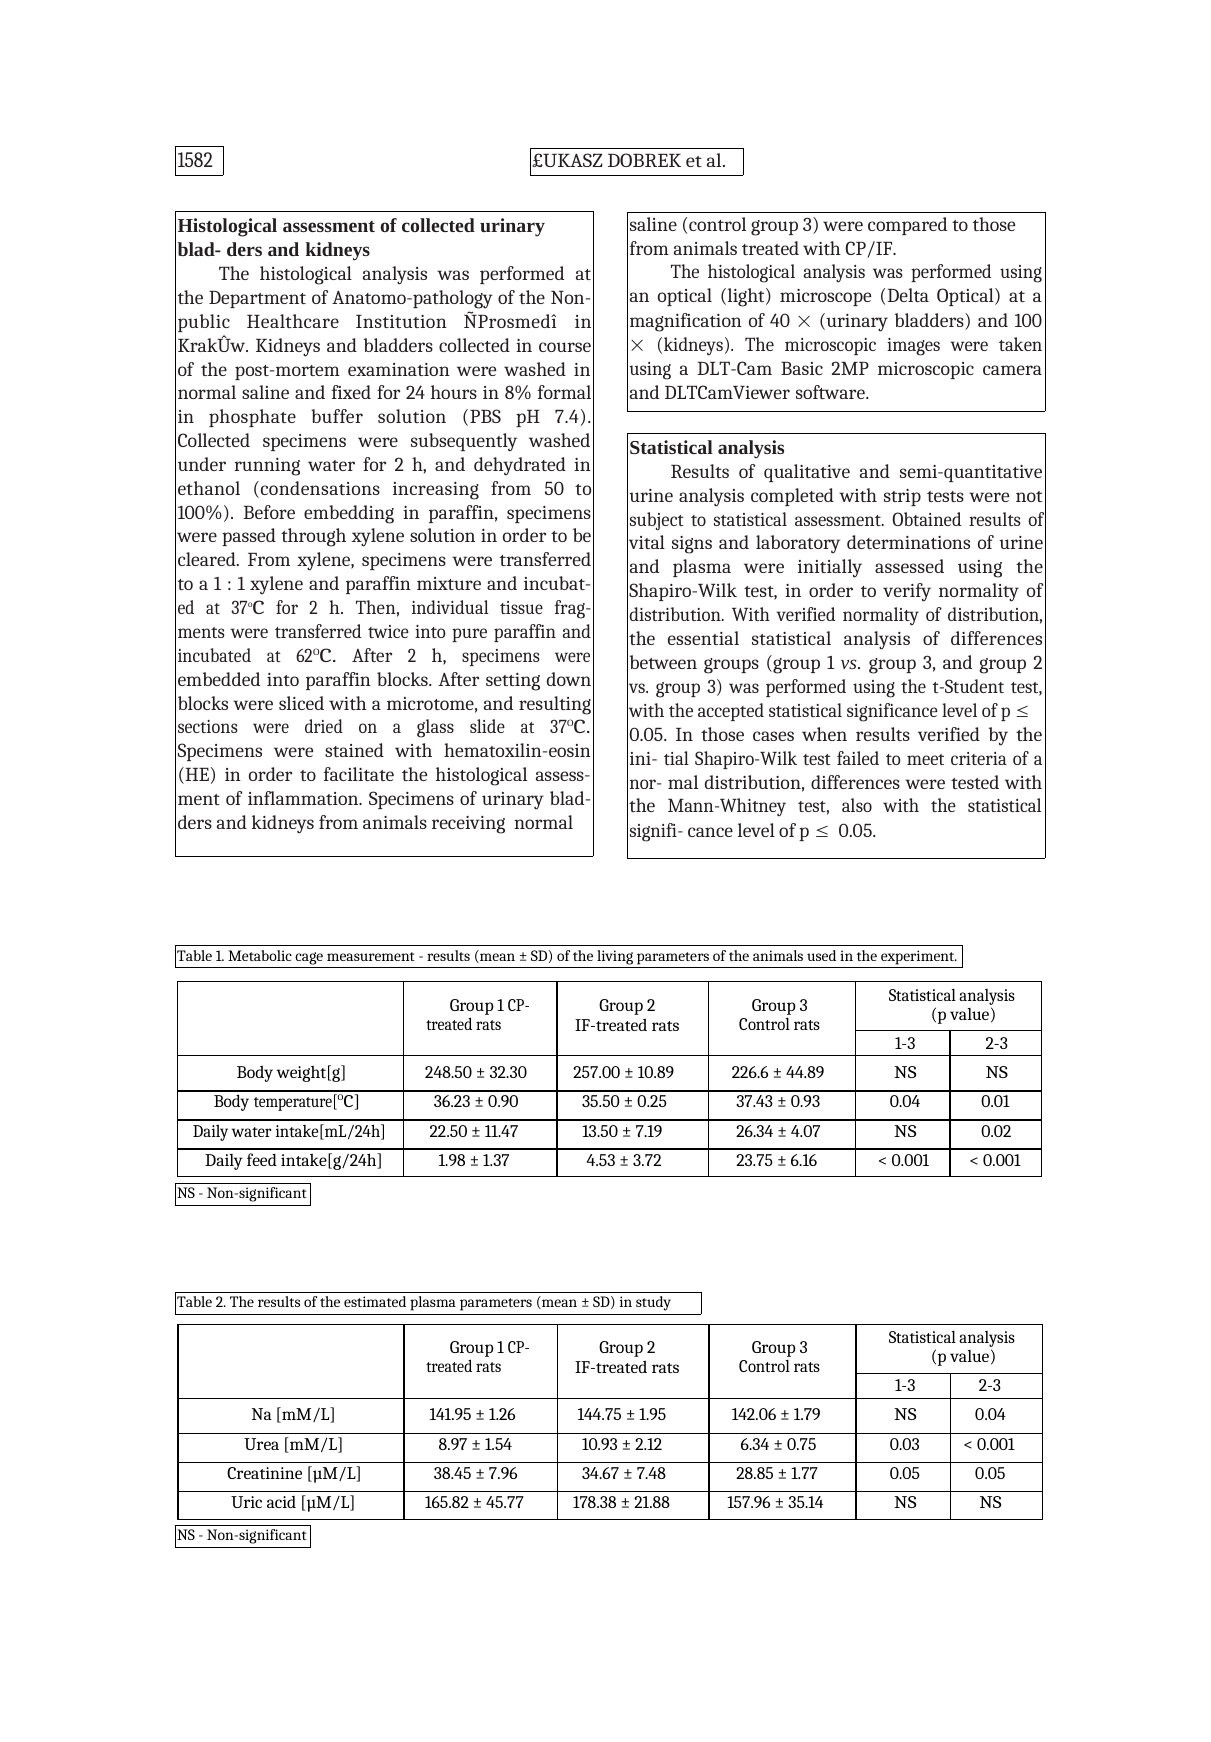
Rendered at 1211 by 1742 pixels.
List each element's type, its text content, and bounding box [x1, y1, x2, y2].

text Uric acid [µM/L] [231, 1492, 403, 1513]
text 37.43 ± 0.93 [736, 1092, 855, 1112]
text 1.98 ± 1.37 [438, 1150, 556, 1171]
text Statistical analysis (p value) [888, 986, 1023, 1024]
text Daily feed intake[g/24h] [205, 1150, 403, 1171]
text Histological assessment of collected urinary blad- ders and kidneys [177, 213, 593, 261]
text 10.93 ± 2.12 [582, 1434, 708, 1454]
text 1582 [177, 148, 223, 173]
text Na [mM/L] [251, 1405, 403, 1425]
text Group 2 [570, 1337, 684, 1358]
text 141.95 ± 1.26 [429, 1405, 557, 1425]
text 0.05. In those cases when results verified by the ini- tial Shapiro-Wilk test failed to meet criteria of a nor- mal distribution, differences were tested with the Mann-Whitney test, also with the statistical signifi- cance level of p  0.05. [629, 723, 1042, 842]
text NS [890, 1063, 920, 1083]
text 2-3 [982, 1034, 1011, 1054]
text Group 3 Control rats [739, 996, 855, 1035]
text 38.45 ± 7.96 [434, 1463, 557, 1484]
text 0.05 [889, 1463, 950, 1484]
text 0.03 [889, 1434, 950, 1454]
text 144.75 ± 1.95 [577, 1405, 708, 1425]
text Urea [mM/L] [244, 1434, 403, 1454]
text The histological analysis was performed using an optical (light) microscope (Delta Optical) at a magnification of 40  (urinary bladders) and 100  (kidneys). The microscopic images were taken using a DLT-Cam Basic 2MP microscopic camera and DLTCamViewer software. [629, 261, 1042, 404]
text 22.50 ± 11.47 [429, 1121, 556, 1142]
text Statistical analysis (p value) [888, 1328, 1023, 1367]
text 0.01 [981, 1092, 1041, 1112]
text < 0.001 [963, 1434, 1042, 1454]
text 157.96 ± 35.14 [727, 1492, 856, 1513]
text Daily water intake[mL/24h] [193, 1121, 403, 1142]
text NS [890, 1492, 920, 1513]
text < 0.001 [969, 1150, 1041, 1171]
text 178.38 ± 21.88 [573, 1492, 708, 1513]
text saline (control group 3) were compared to those from animals treated with CP/IF. [629, 213, 1044, 260]
text Group 2 [570, 995, 684, 1015]
text 142.06 ± 1.79 [732, 1405, 856, 1425]
text NS [890, 1405, 920, 1425]
text 257.00 ± 10.89 [573, 1063, 708, 1083]
text 2-3 [978, 1376, 1042, 1396]
text 165.82 ± 45.77 [425, 1492, 557, 1513]
text 13.50 ± 7.19 [582, 1121, 708, 1142]
text Creatinine [µM/L] [227, 1463, 403, 1484]
text 6.34 ± 0.75 [740, 1434, 856, 1454]
text Statistical analysis [629, 436, 1045, 459]
text Group 1 CP-treated rats [426, 996, 532, 1035]
text NS [979, 1492, 1042, 1513]
text Body temperature[OC] [213, 1092, 403, 1112]
text NS [890, 1121, 920, 1142]
text The histological analysis was performed at the Department of Anatomo-pathology of the Non- public Healthcare Institution ÑProsmedî in KrakÛw. Kidneys and bladders collected in course of the post-mortem examination were washed in normal saline and fixed for 24 hours in 8% formal in phosphate buffer solution (PBS pH 7.4). Collected specimens were subsequently washed under running water for 2 h, and dehydrated in ethanol (condensations increasing from 50 to 100%). Before embedding in paraffin, specimens were passed through xylene solution in order to be cleared. From xylene, specimens were transferred to a 1 : 1 xylene and paraffin mixture and incubat- ed at 37oC for 2 h. Then, individual tissue frag- ments were transferred twice into pure paraffin and incubated at 62OC. After 2 h, specimens were embedded into paraffin blocks. After setting down blocks were sliced with a microtome, and resulting sections were dried on a glass slide at 37OC. Specimens were stained with hematoxilin-eosin (HE) in order to facilitate the histological assess- ment of inflammation. Specimens of urinary blad- ders and kidneys from animals receiving normal [177, 263, 591, 834]
text 4.53 ± 3.72 [586, 1150, 708, 1171]
text 26.34 ± 4.07 [736, 1121, 855, 1142]
text Results of qualitative and semi-quantitative urine analysis completed with strip tests were not subject to statistical assessment. Obtained results of vital signs and laboratory determinations of urine and plasma were initially assessed using the Shapiro-Wilk test, in order to verify normality of distribution. With verified normality of distribution, the essential statistical analysis of differences between groups (group 1 vs. group 3, and group 2 vs. group 3) was performed using the t-Student test, with the accepted statistical significance level of p  [629, 460, 1043, 722]
text 28.85 ± 1.77 [736, 1463, 856, 1484]
text 0.04 [975, 1405, 1042, 1425]
text 34.67 ± 7.48 [582, 1463, 708, 1484]
text 248.50 ± 32.30 [425, 1063, 556, 1083]
text Table 1. Metabolic cage measurement - results (mean ± SD) of the living parameters of the animals used in the experiment. [177, 947, 962, 965]
text 1-3 [890, 1376, 920, 1396]
text IF-treated rats [570, 1358, 684, 1378]
text NS [982, 1063, 1011, 1083]
text £UKASZ DOBREK et al. [532, 150, 743, 172]
text 23.75 ± 6.16 [736, 1150, 855, 1171]
text IF-treated rats [570, 1015, 684, 1036]
text NS - Non-significant [177, 1527, 310, 1545]
text 0.05 [975, 1463, 1042, 1484]
text 8.97 ± 1.54 [438, 1434, 557, 1454]
text 35.50 ± 0.25 [582, 1092, 708, 1112]
text 0.02 [981, 1121, 1041, 1142]
text < 0.001 [878, 1150, 949, 1171]
text NS - Non-significant [177, 1184, 310, 1203]
text Body weight[g] [236, 1063, 403, 1083]
text 36.23 ± 0.90 [434, 1092, 556, 1112]
text 0.04 [889, 1092, 949, 1112]
text 226.6 ± 44.89 [732, 1063, 855, 1083]
text Table 2. The results of the estimated plasma parameters (mean ± SD) in study rats. [177, 1293, 701, 1314]
text 1-3 [890, 1034, 920, 1054]
text Group 1 CP-treated rats [426, 1338, 532, 1377]
text Group 3 Control rats [739, 1338, 856, 1377]
